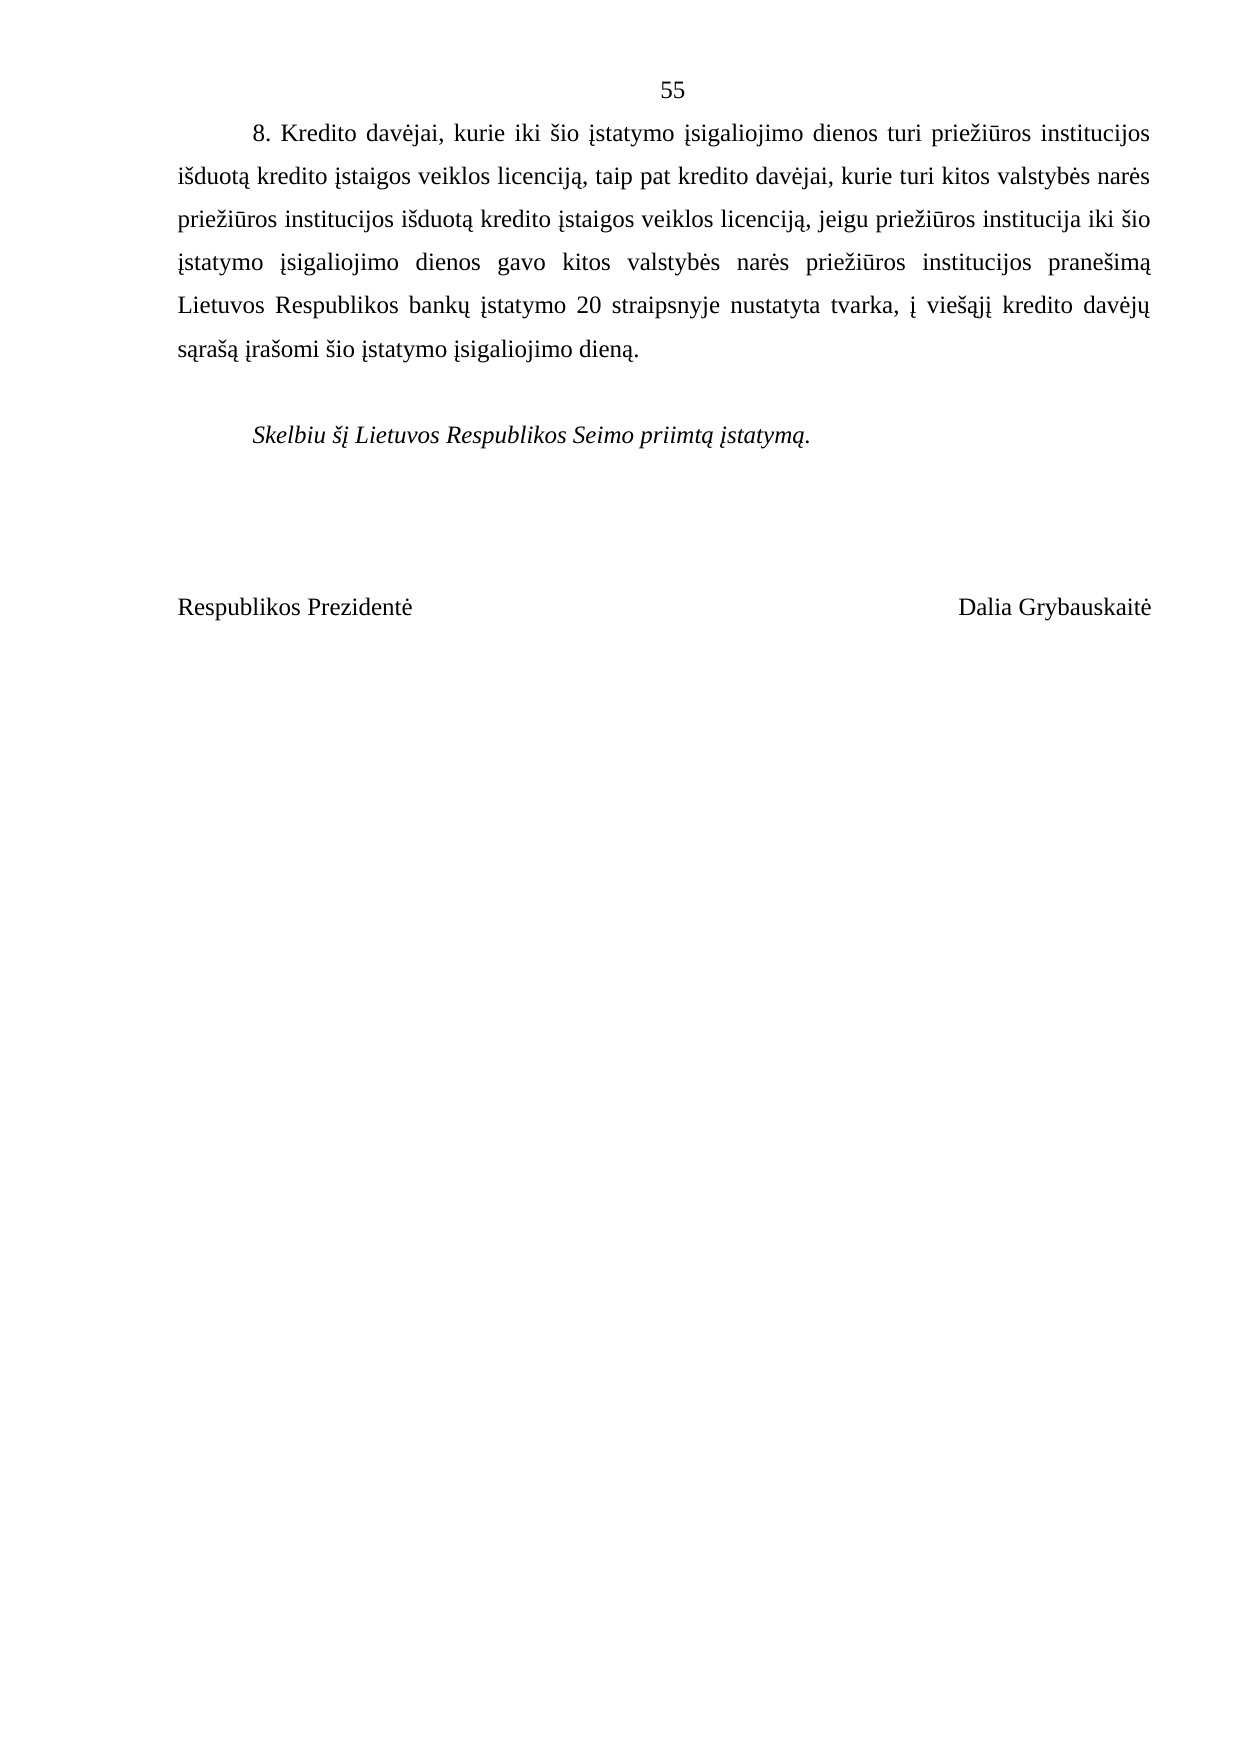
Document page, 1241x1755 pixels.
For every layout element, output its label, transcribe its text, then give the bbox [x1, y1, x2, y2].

text Skelbiu šį Lietuvos Respublikos Seimo priimtą įstatymą. [177, 420, 1152, 449]
text Respublikos Prezidentė Dalia Grybauskaitė [177, 592, 1152, 621]
text 8. Kredito davėjai, kurie iki šio įstatymo įsigaliojimo dienos turi priežiūros institucijos išduotą kredito įstaigos veiklos licenciją, taip pat kredito davėjai, kurie turi kitos valstybės narės priežiūros institucijos išduotą kredito įstaigos veiklos licenciją, jeigu priežiūros institucija iki šio įstatymo įsigaliojimo dienos gavo kitos valstybės narės priežiūros institucijos pranešimą Lietuvos Respublikos bankų įstatymo 20 straipsnyje nustatyta tvarka, į viešąjį kredito davėjų sąrašą įrašomi šio įstatymo įsigaliojimo dieną. [177, 118, 1152, 362]
